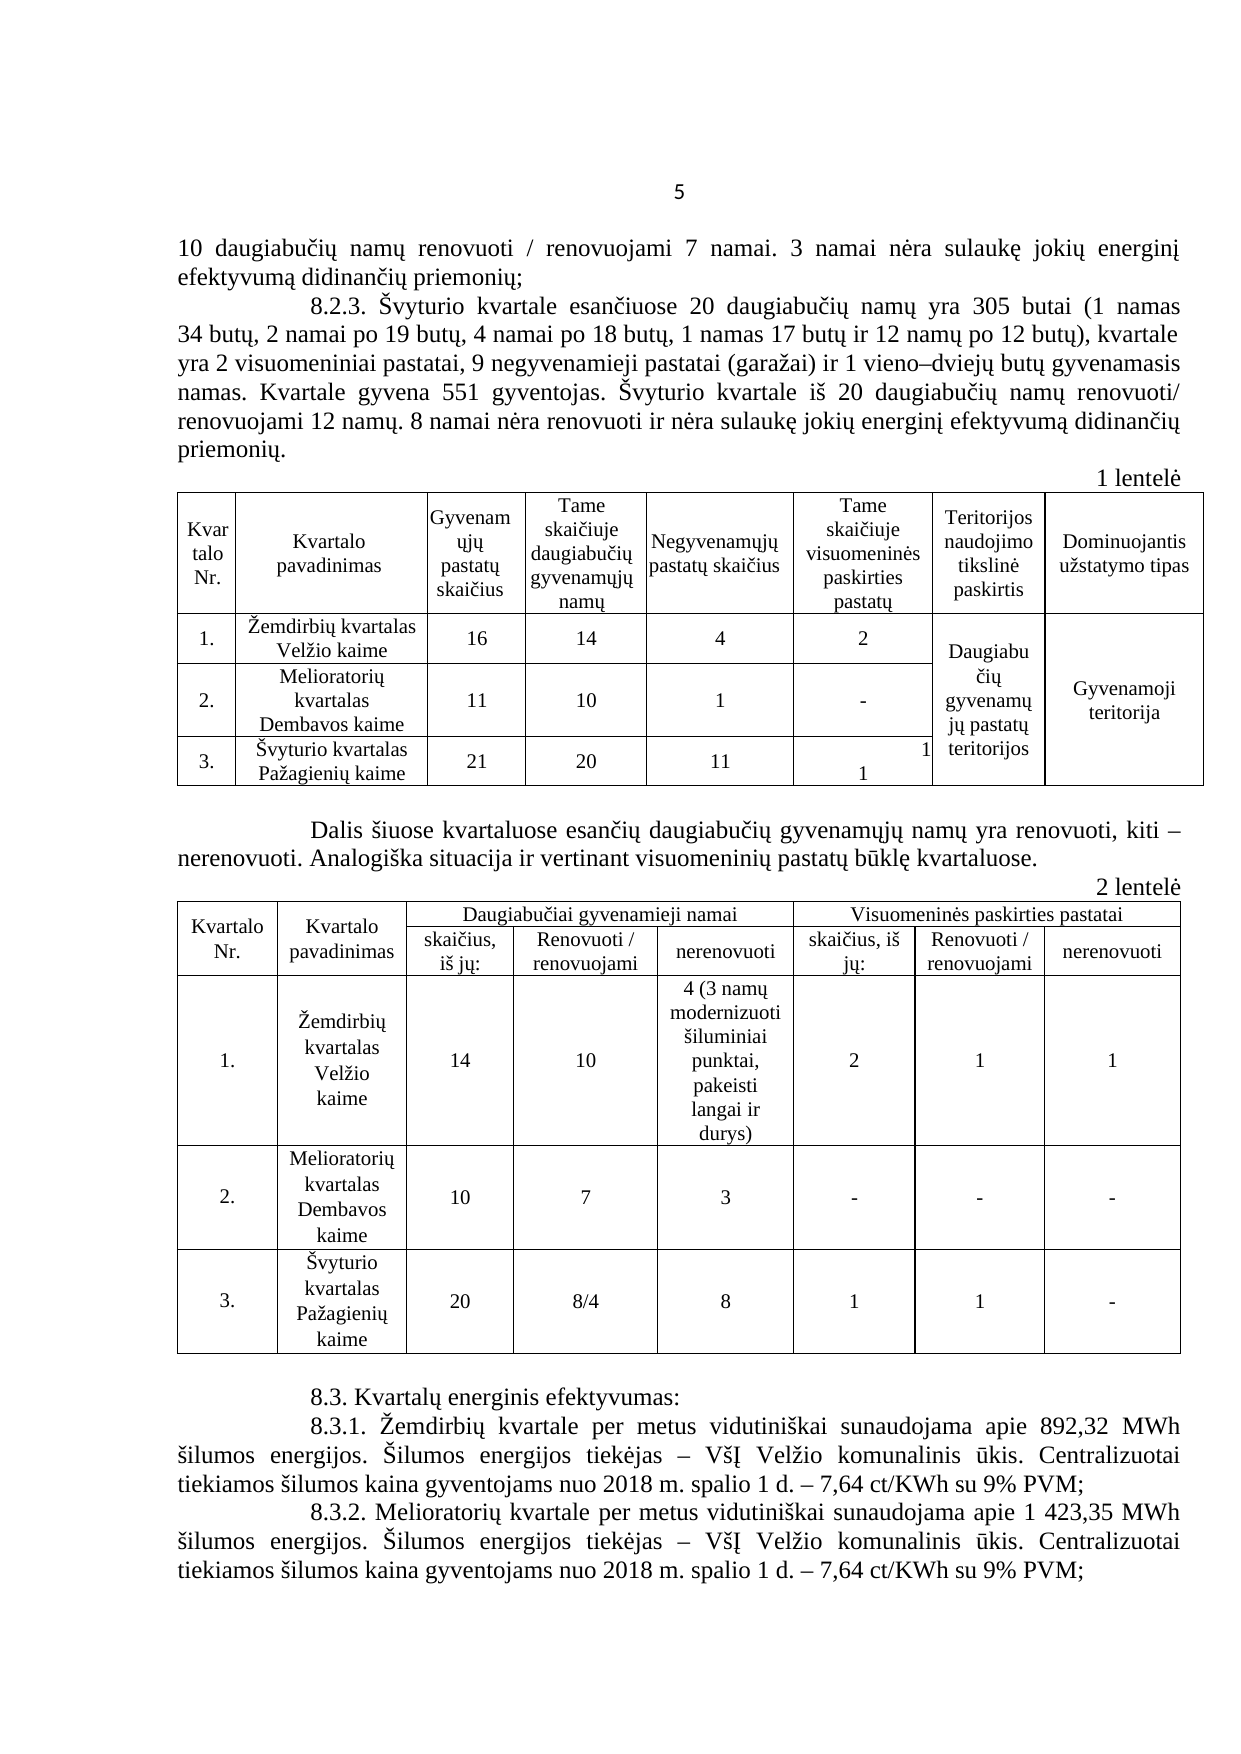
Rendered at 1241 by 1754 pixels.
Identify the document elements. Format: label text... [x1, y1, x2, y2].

table_cell 3 [658, 1146, 793, 1249]
table_cell 4 [647, 614, 793, 662]
text 8.3.1. Žemdirbių kvartale per metus vidutiniškai sunaudojama apie 892,32 MWh šilumos energijos. Šilumos energijos tiekėjas – VšĮ Velžio komunalinis ūkis. Centralizuotai tiekiamos šilumos kaina gyventojams nuo 2018 m. spalio 1 d. – 7,64 ct/KWh su 9% PVM; [177, 1411, 1181, 1497]
table_cell 1 [1045, 976, 1180, 1145]
table_cell 2 [794, 976, 914, 1145]
table_cell 7 [514, 1146, 657, 1249]
text 8.3.2. Melioratorių kvartale per metus vidutiniškai sunaudojama apie 1 423,35 MWh šilumos energijos. Šilumos energijos tiekėjas – VšĮ Velžio komunalinis ūkis. Centralizuotai tiekiamos šilumos kaina gyventojams nuo 2018 m. spalio 1 d. – 7,64 ct/KWh su 9% PVM; [177, 1497, 1181, 1584]
table_cell Renovuoti / renovuojami [916, 927, 1044, 975]
table_header Dominuojantis užstatymo tipas [1046, 493, 1203, 613]
table_cell 10 [514, 976, 657, 1145]
table_header Negyvenamųjų pastatų skaičius [647, 493, 793, 613]
text 10 daugiabučių namų renovuoti / renovuojami 7 namai. 3 namai nėra sulaukę jokių energinį efektyvumą didinančių priemonių; [177, 233, 1181, 291]
table_cell 11 [428, 664, 525, 736]
table_cell - [1045, 1250, 1180, 1353]
table_cell 10 [526, 664, 646, 736]
table_cell 8 [658, 1250, 793, 1353]
table_cell 1. [178, 614, 235, 662]
table_cell nerenovuoti [1045, 927, 1180, 975]
table_cell 3. [178, 1250, 277, 1353]
table_cell - [794, 664, 932, 736]
table_header Kvartalo Nr. [178, 902, 277, 975]
table_cell Melioratorių kvartalas Dembavos kaime [236, 664, 427, 736]
text Dalis šiuose kvartaluose esančių daugiabučių gyvenamųjų namų yra renovuoti, kiti – nerenovuoti. Analogiška situacija ir vertinant visuomeninių pastatų būklę kvartaluose. [177, 815, 1181, 872]
table_cell 20 [407, 1250, 513, 1353]
table_cell 1 [916, 1250, 1044, 1353]
table_cell Gyvenamoji teritorija [1046, 614, 1203, 785]
table_header Tame skaičiuje visuomeninės paskirties pastatų [794, 493, 932, 613]
table_cell - [1045, 1146, 1180, 1249]
table_header Visuomeninės paskirties pastatai [794, 902, 1180, 926]
text 8.3. Kvartalų energinis efektyvumas: [177, 1382, 1181, 1411]
table_cell 1 [647, 664, 793, 736]
table_cell Daugiabučių gyvenamųjų pastatų teritorijos [933, 614, 1044, 785]
table_cell 10 [407, 1146, 513, 1249]
table_header Tame skaičiuje daugiabučių gyvenamųjų namų [526, 493, 646, 613]
table_cell 8/4 [514, 1250, 657, 1353]
table_header Gyvenamųjų pastatų skaičius [428, 493, 525, 613]
table_cell 2. [178, 664, 235, 736]
table_header Teritorijos naudojimo tikslinė paskirtis [933, 493, 1044, 613]
table_cell 11 [794, 737, 932, 785]
table_cell skaičius, iš jų: [407, 927, 513, 975]
text 1 lentelė [177, 463, 1181, 492]
table_cell 1. [178, 976, 277, 1145]
table_cell 1 [916, 976, 1044, 1145]
table_cell 11 [647, 737, 793, 785]
table_header Kvartalo pavadinimas [278, 902, 406, 975]
table_header Kvar talo Nr. [178, 493, 235, 613]
table_cell 14 [526, 614, 646, 662]
table_cell 2. [178, 1146, 277, 1249]
text 8.2.3. Švyturio kvartale esančiuose 20 daugiabučių namų yra 305 butai (1 namas 34 butų, 2 namai po 19 butų, 4 namai po 18 butų, 1 namas 17 butų ir 12 namų po 12 butų), kvartale yra 2 visuomeniniai pastatai, 9 negyvenamieji pastatai (garažai) ir 1 vieno–dviejų butų gyvenamasis namas. Kvartale gyvena 551 gyventojas. Švyturio kvartale iš 20 daugiabučių namų renovuoti/ renovuojami 12 namų. 8 namai nėra renovuoti ir nėra sulaukę jokių energinį efektyvumą didinančių priemonių. [177, 291, 1181, 463]
table_header Daugiabučiai gyvenamieji namai [407, 902, 793, 926]
table_cell Švyturio kvartalas Pažagienių kaime [236, 737, 427, 785]
table_cell 14 [407, 976, 513, 1145]
table_cell Renovuoti / renovuojami [514, 927, 657, 975]
table_header Kvartalo pavadinimas [236, 493, 427, 613]
table_cell Žemdirbių kvartalas Velžio kaime [236, 614, 427, 662]
table_cell skaičius, iš jų: [794, 927, 914, 975]
table_cell nerenovuoti [658, 927, 793, 975]
table_cell Švyturio kvartalas Pažagienių kaime [278, 1250, 406, 1353]
table_cell 1 [794, 1250, 914, 1353]
table_cell 4 (3 namų modernizuoti šiluminiai punktai, pakeisti langai ir durys) [658, 976, 793, 1145]
table_cell 16 [428, 614, 525, 662]
table_cell - [916, 1146, 1044, 1249]
table_cell 2 [794, 614, 932, 662]
table_cell Melioratorių kvartalas Dembavos kaime [278, 1146, 406, 1249]
table_cell - [794, 1146, 914, 1249]
table_cell 3. [178, 737, 235, 785]
table_cell 21 [428, 737, 525, 785]
table_cell Žemdirbių kvartalas Velžio kaime [278, 976, 406, 1145]
table_cell 20 [526, 737, 646, 785]
text 2 lentelė [177, 872, 1181, 901]
